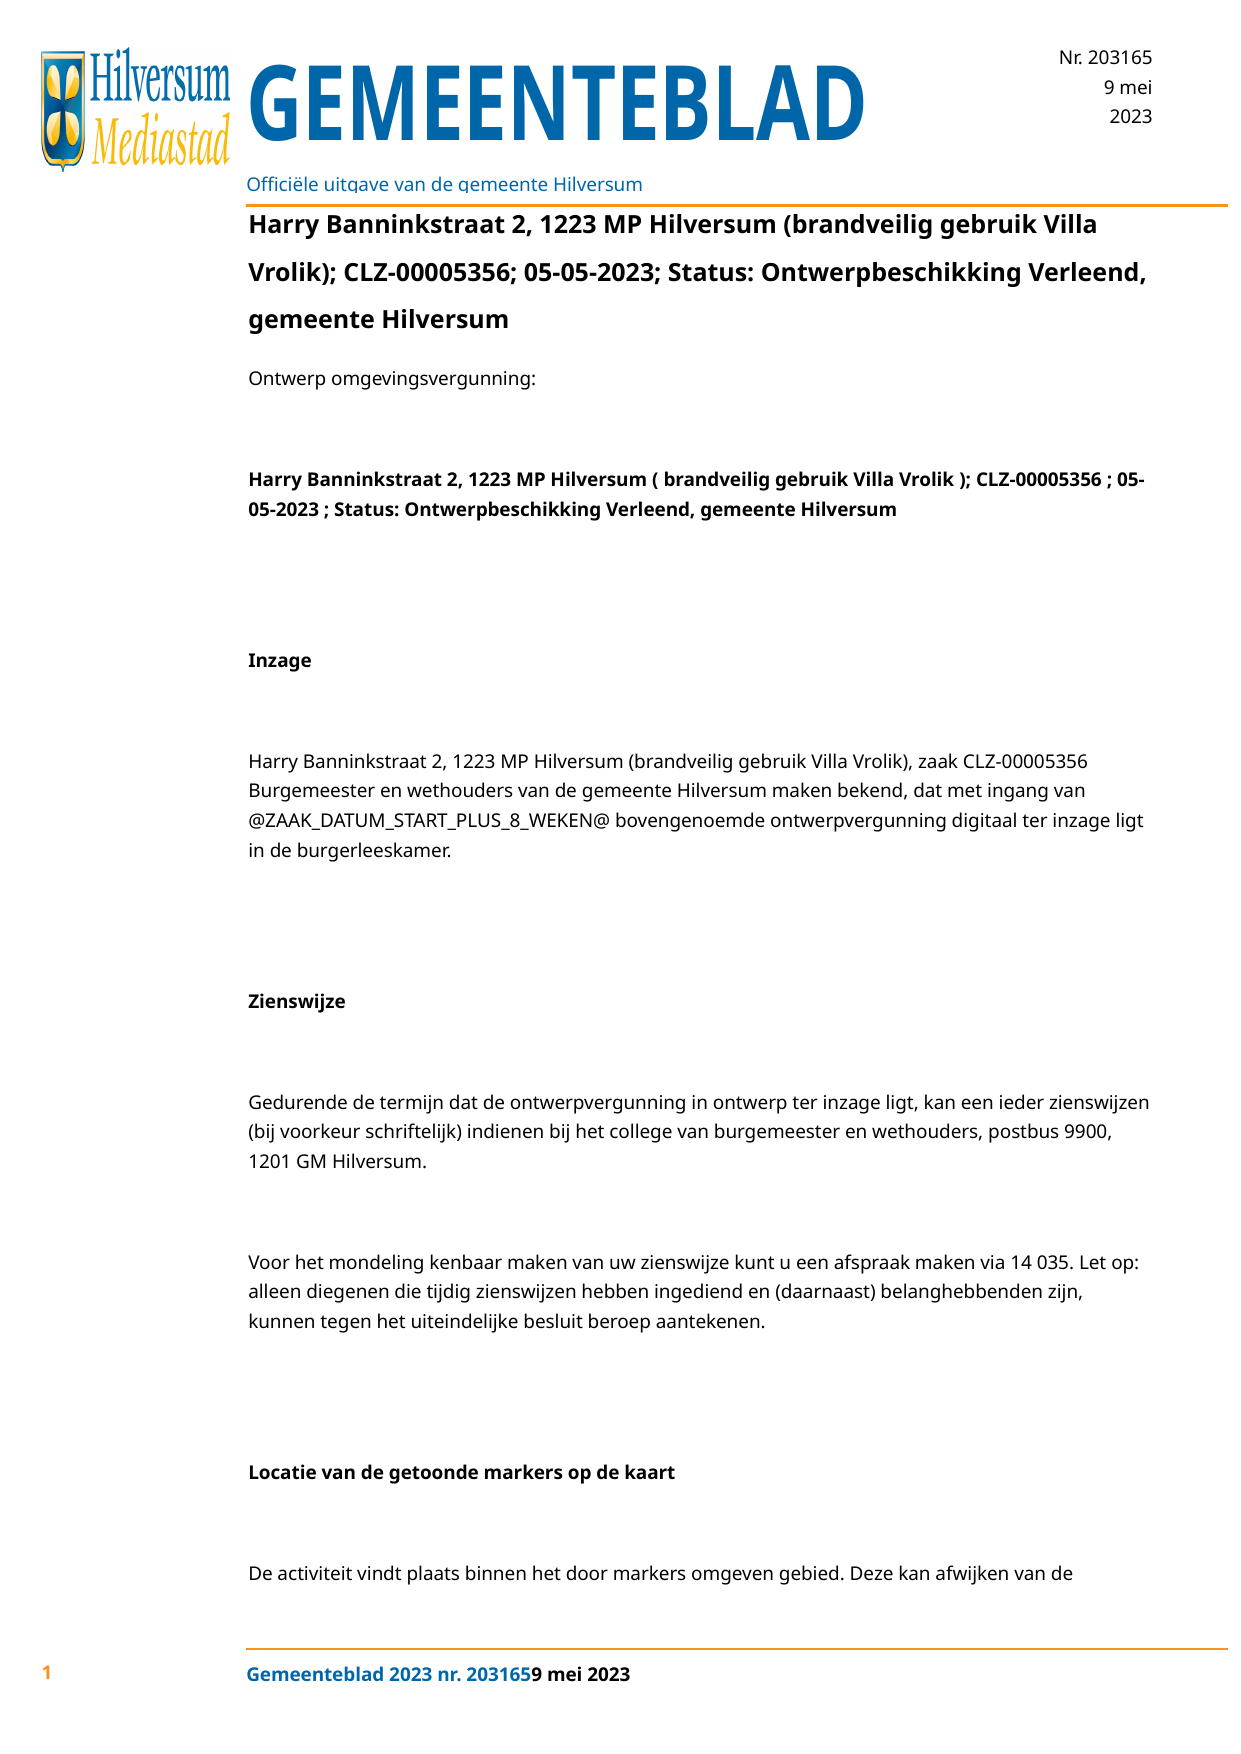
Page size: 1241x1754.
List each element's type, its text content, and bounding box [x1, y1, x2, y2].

picture [41, 47, 231, 172]
text De activiteit vindt plaats binnen het door markers omgeven gebied. Deze kan afwijken van de [248, 1560, 1152, 1586]
text Voor het mondeling kenbaar maken van uw zienswijze kunt u een afspraak maken via 14 035. Let op: alleen diegenen die tijdig zienswijzen hebben ingediend en (daarnaast) belanghebbenden zijn, kunnen tegen het uiteindelijke besluit beroep aantekenen. [248, 1249, 1152, 1334]
text Ontwerp omgevingsvergunning: [248, 366, 1152, 391]
text Locatie van de getoonde markers op de kaart [248, 1459, 1152, 1485]
text Harry Banninkstraat 2, 1223 MP Hilversum (brandveilig gebruik Villa Vrolik), zaak CLZ-00005356 Burgemeester en wethouders van de gemeente Hilversum maken bekend, dat met ingang van @ZAAK_DATUM_START_PLUS_8_WEKEN@ bovengenoemde ontwerpvergunning digitaal ter inzage ligt in de burgerleeskamer. [248, 748, 1152, 862]
text Inzage [248, 647, 1152, 673]
text Gedurende de termijn dat de ontwerpvergunning in ontwerp ter inzage ligt, kan een ieder zienswijzen (bij voorkeur schriftelijk) indienen bij het college van burgemeester en wethouders, postbus 9900, 1201 GM Hilversum. [248, 1089, 1152, 1174]
text Zienswijze [248, 988, 1152, 1014]
text Harry Banninkstraat 2, 1223 MP Hilversum (brandveilig gebruik Villa Vrolik); CLZ-00005356; 05-05-2023; Status: Ontwerpbeschikking Verleend, gemeente Hilversum [248, 207, 1152, 336]
text Harry Banninkstraat 2, 1223 MP Hilversum ( brandveilig gebruik Villa Vrolik ); CLZ-00005356 ; 05-05-2023 ; Status: Ontwerpbeschikking Verleend, gemeente Hilversum [248, 466, 1152, 522]
